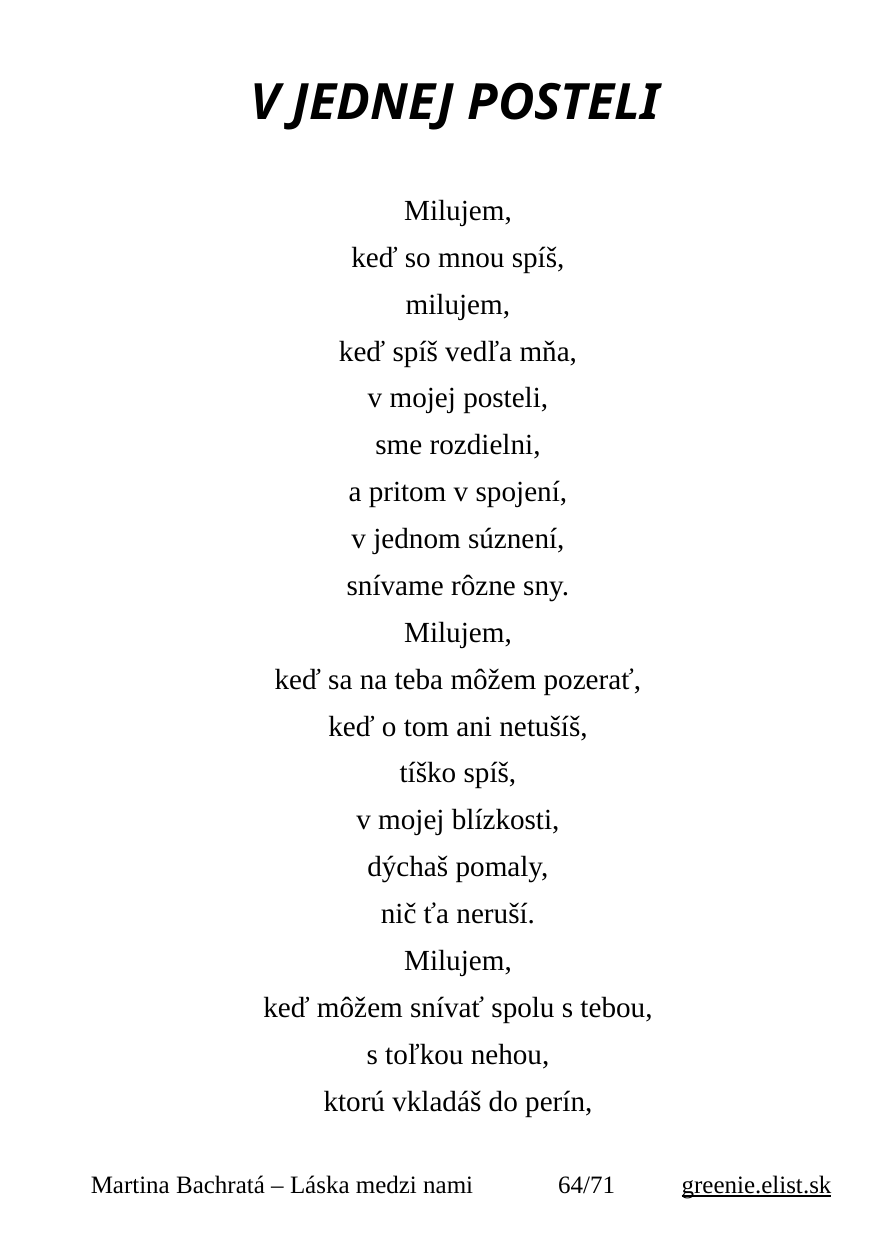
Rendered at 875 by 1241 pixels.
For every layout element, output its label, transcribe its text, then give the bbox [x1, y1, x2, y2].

text v mojej blízkosti, [83, 802, 833, 836]
text dýchaš pomaly, [83, 849, 833, 883]
text sme rozdielni, [83, 427, 833, 461]
text ktorú vkladáš do perín, [83, 1084, 833, 1117]
text keď môžem snívať spolu s tebou, [83, 990, 833, 1023]
text keď o tom ani netušíš, [83, 709, 833, 742]
text tíško spíš, [83, 756, 833, 789]
subtitle V JEDNEJ POSTELI [83, 66, 833, 134]
text keď spíš vedľa mňa, [83, 334, 833, 367]
text snívame rôzne sny. [83, 568, 833, 602]
text keď sa na teba môžem pozerať, [83, 662, 833, 695]
text keď so mnou spíš, [83, 240, 833, 273]
text Milujem, [83, 943, 833, 977]
text v jednom súznení, [83, 521, 833, 555]
text milujem, [83, 287, 833, 320]
text Milujem, [83, 615, 833, 648]
text v mojej posteli, [83, 381, 833, 414]
text s toľkou nehou, [83, 1037, 833, 1070]
text a pritom v spojení, [83, 474, 833, 508]
text nič ťa neruší. [83, 896, 833, 930]
text Milujem, [83, 193, 833, 227]
